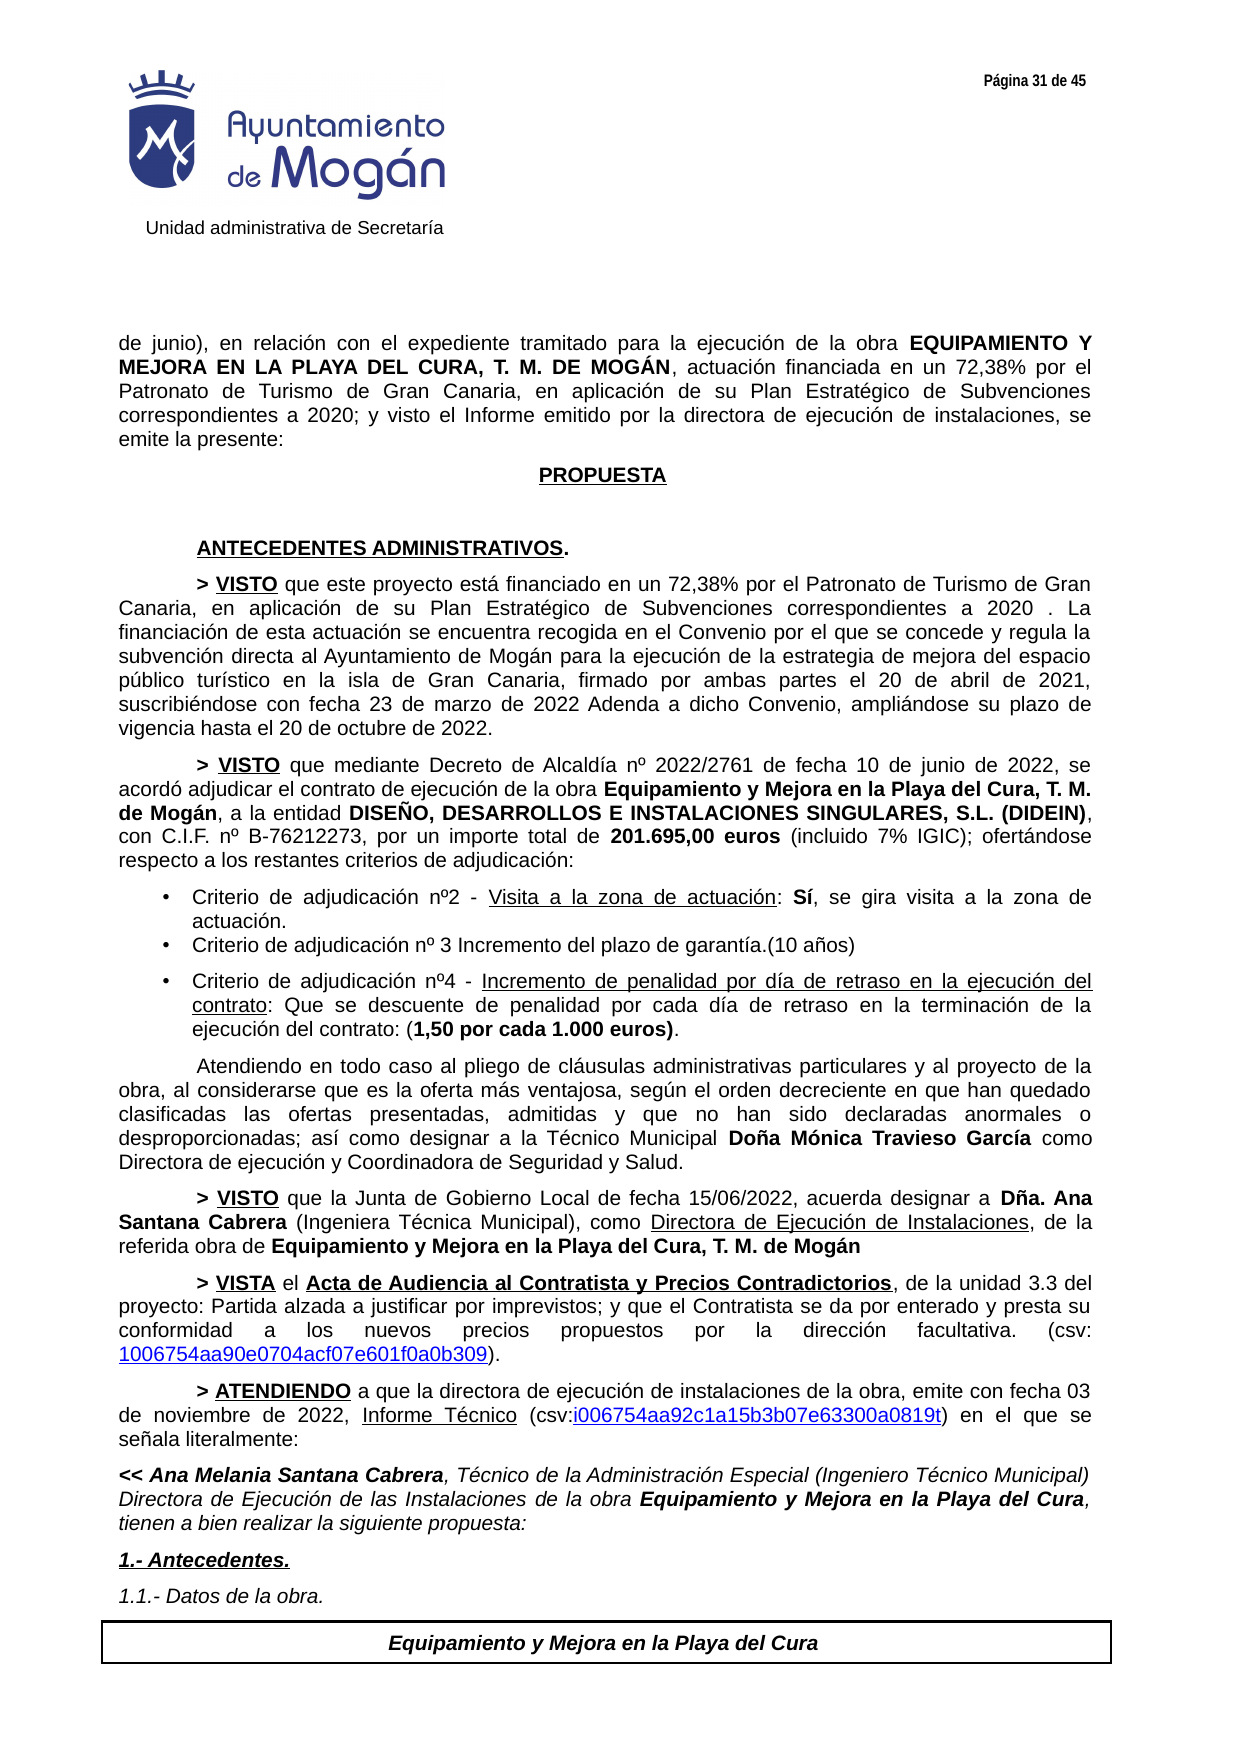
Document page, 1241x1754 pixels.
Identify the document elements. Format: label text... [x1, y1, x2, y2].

list Criterio de adjudicación nº4 - Incremento de penalidad por día de retraso en la ejecución del contrato: Que se descuente de penalidad por cada día de retraso en la terminación de la ejecución del contrato: (1,50 por cada 1.000 euros). [162, 969, 1092, 1041]
picture [128, 70, 445, 206]
text de junio), en relación con el expediente tramitado para la ejecución de la obra EQUIPAMIENTO Y MEJORA EN LA PLAYA DEL CURA, T. M. DE MOGÁN, actuación financiada en un 72,38% por el Patronato de Turismo de Gran Canaria, en aplicación de su Plan Estratégico de Subvenciones correspondientes a 2020; y visto el Informe emitido por la directora de ejecución de instalaciones, se emite la presente: [118, 331, 1092, 450]
list Criterio de adjudicación nº2 - Visita a la zona de actuación: Sí, se gira visita a la zona de actuación. [162, 885, 1092, 933]
text Atendiendo en todo caso al pliego de cláusulas administrativas particulares y al proyecto de la obra, al considerarse que es la oferta más ventajosa, según el orden decreciente en que han quedado clasificadas las ofertas presentadas, admitidas y que no han sido declaradas anormales o desproporcionadas; así como designar a la Técnico Municipal Doña Mónica Travieso García como Directora de ejecución y Coordinadora de Seguridad y Salud. [118, 1054, 1092, 1173]
text > ATENDIENDO a que la directora de ejecución de instalaciones de la obra, emite con fecha 03 de noviembre de 2022, Informe Técnico (csv:i006754aa92c1a15b3b07e63300a0819t) en el que se señala literalmente: [118, 1379, 1092, 1451]
text > VISTO que la Junta de Gobierno Local de fecha 15/06/2022, acuerda designar a Dña. Ana Santana Cabrera (Ingeniera Técnica Municipal), como Directora de Ejecución de Instalaciones, de la referida obra de Equipamiento y Mejora en la Playa del Cura, T. M. de Mogán [118, 1186, 1092, 1258]
text PROPUESTA [118, 463, 1092, 487]
text ANTECEDENTES ADMINISTRATIVOS. [118, 536, 1092, 560]
text > VISTA el Acta de Audiencia al Contratista y Precios Contradictorios, de la unidad 3.3 del proyecto: Partida alzada a justificar por imprevistos; y que el Contratista se da por enterado y presta su conformidad a los nuevos precios propuestos por la dirección facultativa. (csv: 1006754aa90e0704acf07e601f0a0b309). [118, 1270, 1092, 1366]
text > VISTO que mediante Decreto de Alcaldía nº 2022/2761 de fecha 10 de junio de 2022, se acordó adjudicar el contrato de ejecución de la obra Equipamiento y Mejora en la Playa del Cura, T. M. de Mogán, a la entidad DISEÑO, DESARROLLOS E INSTALACIONES SINGULARES, S.L. (DIDEIN), con C.I.F. nº B-76212273, por un importe total de 201.695,00 euros (incluido 7% IGIC); ofertándose respecto a los restantes criterios de adjudicación: [118, 752, 1092, 872]
list Criterio de adjudicación nº 3 Incremento del plazo de garantía.(10 años) [162, 933, 1092, 957]
text << Ana Melania Santana Cabrera, Técnico de la Administración Especial (Ingeniero Técnico Municipal) Directora de Ejecución de las Instalaciones de la obra Equipamiento y Mejora en la Playa del Cura, tienen a bien realizar la siguiente propuesta: [118, 1463, 1092, 1535]
text 1.- Antecedentes. [118, 1547, 1092, 1571]
text 1.1.- Datos de la obra. [118, 1584, 1092, 1608]
table_header Equipamiento y Mejora en la Playa del Cura [103, 1623, 1110, 1662]
text > VISTO que este proyecto está financiado en un 72,38% por el Patronato de Turismo de Gran Canaria, en aplicación de su Plan Estratégico de Subvenciones correspondientes a 2020 . La financiación de esta actuación se encuentra recogida en el Convenio por el que se concede y regula la subvención directa al Ayuntamiento de Mogán para la ejecución de la estrategia de mejora del espacio público turístico en la isla de Gran Canaria, firmado por ambas partes el 20 de abril de 2021, suscribiéndose con fecha 23 de marzo de 2022 Adenda a dicho Convenio, ampliándose su plazo de vigencia hasta el 20 de octubre de 2022. [118, 572, 1092, 740]
